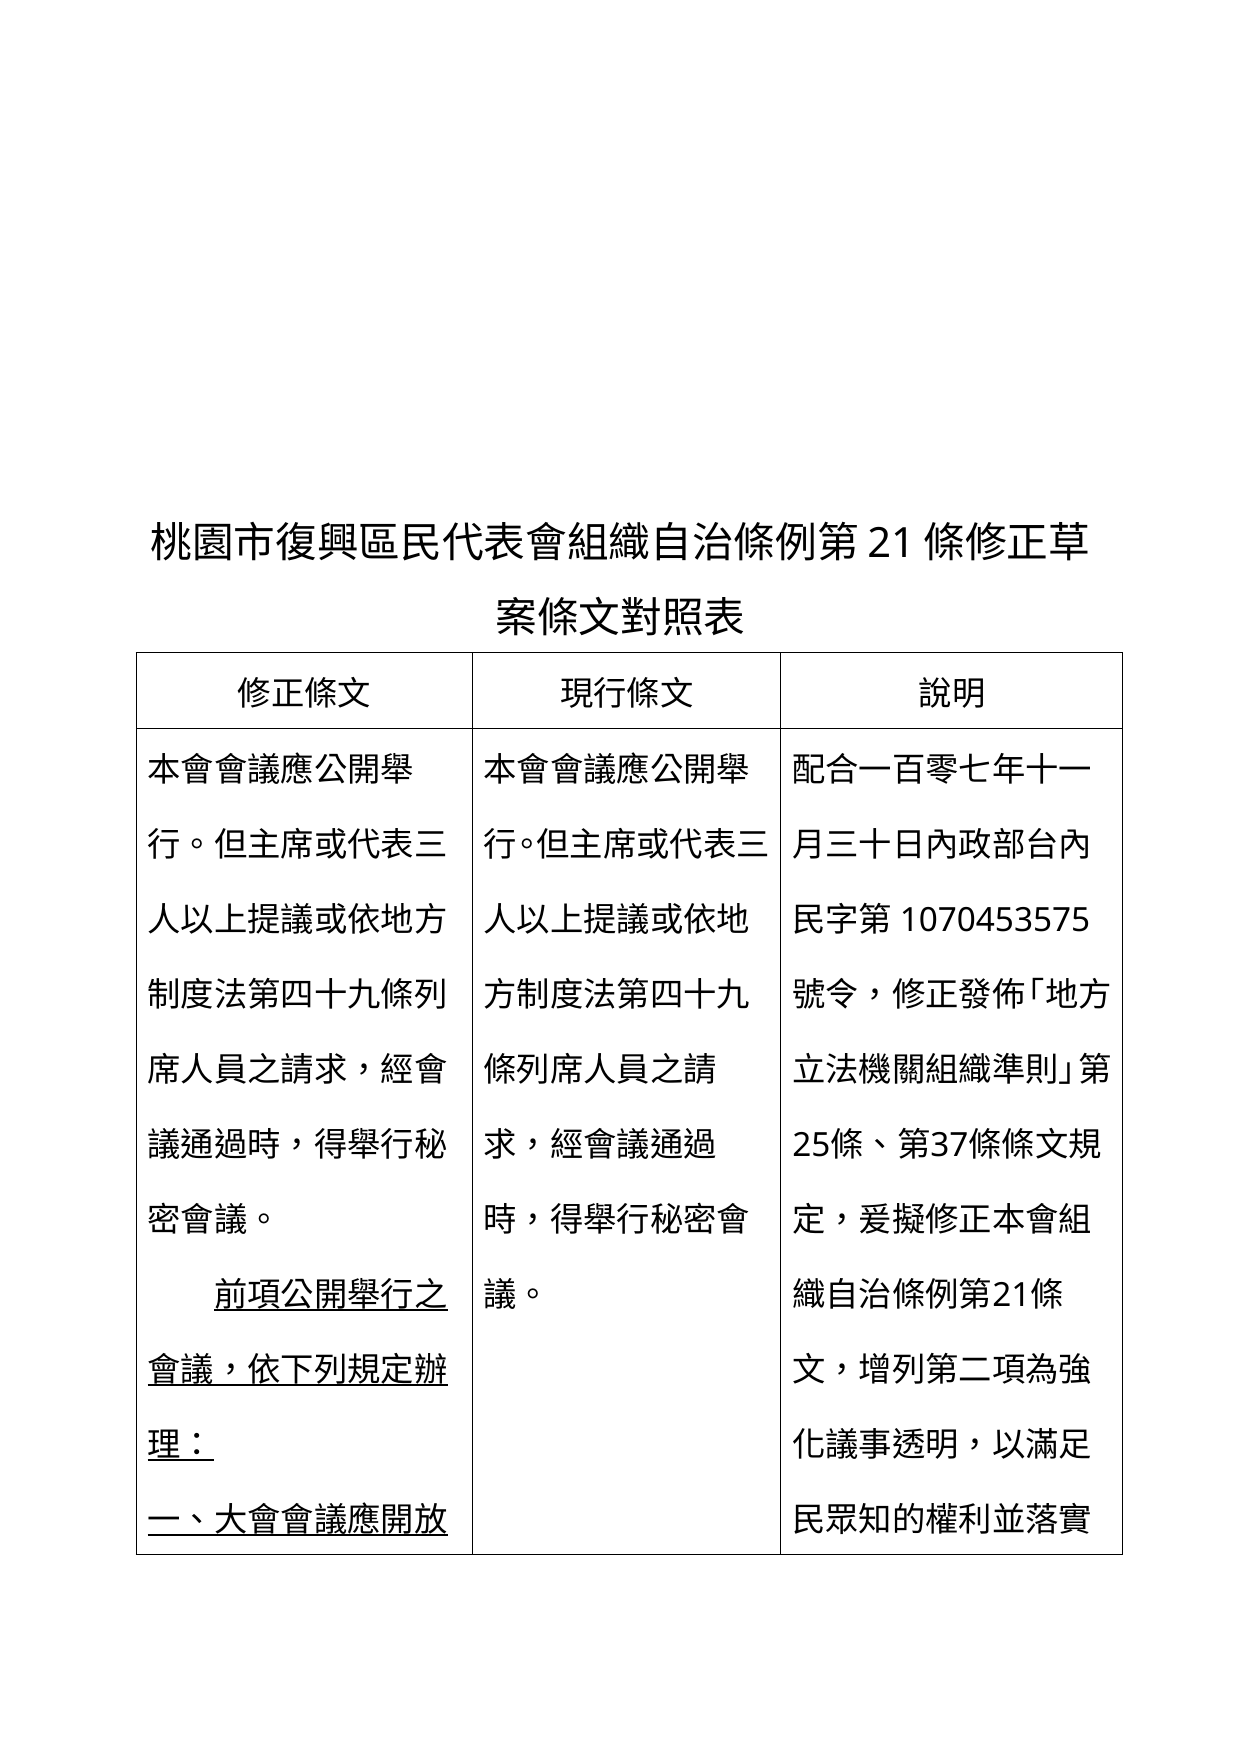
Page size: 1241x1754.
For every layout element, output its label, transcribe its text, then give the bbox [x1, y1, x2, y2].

table_header 修正條文 [137, 653, 472, 728]
table_cell 配合一百零七年十一月三十日內政部台內民字第 1070453575 號令，修正發佈「地方立法機關組織準則」第25條、第37條條文規定，爰擬修正本會組織自治條例第21條文，增列第二項為強化議事透明，以滿足民眾知的權利並落實 [781, 729, 1122, 1554]
table_cell 本會會議應公開舉 行。但主席或代表三 人以上提議或依地方制度法第四十九條列席人員之請求，經會議通過時，得舉行秘密會議。 [473, 729, 780, 1554]
table_header 現行條文 [473, 653, 780, 728]
table_header 說明 [781, 653, 1122, 728]
table_cell 本會會議應公開舉 行。但主席或代表三 人以上提議或依地方制度法第四十九條列席人員之請求，經會議通過時，得舉行秘密會議。 前項公開舉行之會議，依下列規定辦理： 一、大會會議應開放 [137, 729, 472, 1554]
text 桃園市復興區民代表會組織自治條例第21條修正草案條文對照表 [148, 502, 1092, 652]
